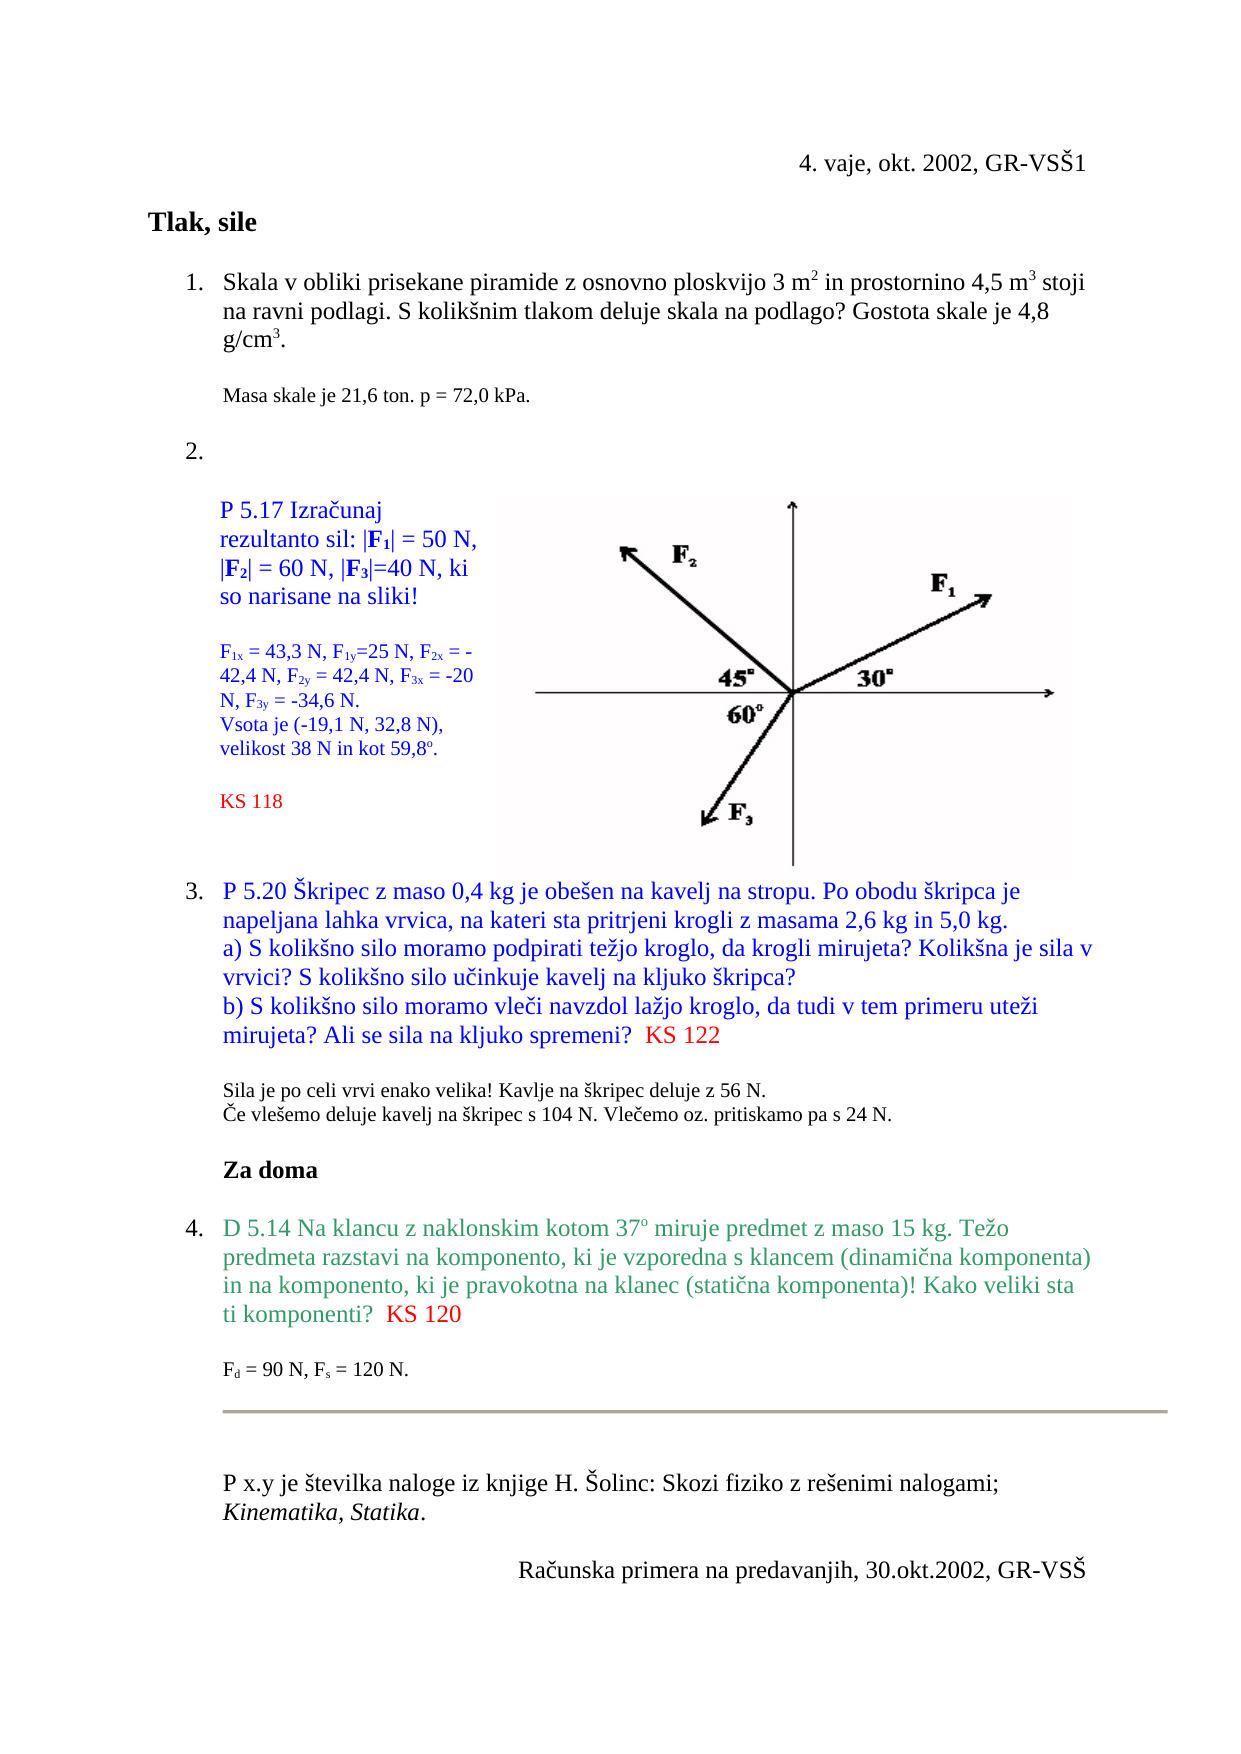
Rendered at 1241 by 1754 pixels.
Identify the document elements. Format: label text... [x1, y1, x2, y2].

text Sila je po celi vrvi enako velika! Kavlje na škripec deluje z 56 N. Če vlešemo deluje kavelj na škripec s 104 N. Vlečemo oz. pritiskamo pa s 24 N. [223, 1078, 1093, 1126]
picture [521, 495, 1072, 873]
list P 5.20 Škripec z maso 0,4 kg je obešen na kavelj na stropu. Po obodu škripca je napeljana lahka vrvica, na kateri sta pritrjeni krogli z masama 2,6 kg in 5,0 kg. a) S kolikšno silo moramo podpirati težjo kroglo, da krogli mirujeta? Kolikšna je sila v vrvici? S kolikšno silo učinkuje kavelj na kljuko škripca? b) S kolikšno silo moramo vleči navzdol lažjo kroglo, da tudi v tem primeru uteži mirujeta? Ali se sila na kljuko spremeni? KS 122 [185, 876, 1093, 1048]
text Masa skale je 21,6 ton. p = 72,0 kPa. [223, 382, 1093, 407]
list D 5.14 Na klancu z naklonskim kotom 37o miruje predmet z maso 15 kg. Težo predmeta razstavi na komponento, ki je vzporedna s klancem (dinamična komponenta) in na komponento, ki je pravokotna na klanec (statična komponenta)! Kako veliki sta ti komponenti? KS 120 [185, 1213, 1093, 1328]
list Skala v obliki prisekane piramide z osnovno ploskvijo 3 m2 in prostornino 4,5 m3 stoji na ravni podlagi. S kolikšnim tlakom deluje skala na podlago? Gostota skale je 4,8 g/cm3. [185, 267, 1093, 353]
text Fd = 90 N, Fs = 120 N. [223, 1357, 1093, 1381]
text Za doma [223, 1155, 1093, 1184]
text 4. vaje, okt. 2002, GR-VSŠ1 [148, 148, 1093, 176]
text P x.y je številka naloge iz knjige H. Šolinc: Skozi fiziko z rešenimi nalogami; Kinematika, Statika. [223, 1468, 1093, 1526]
subtitle Tlak, sile [148, 206, 1093, 238]
table_header P 5.17 Izračunaj rezultanto sil: |F1| = 50 N, |F2| = 60 N, |F3|=40 N, ki so narisane na sliki! F1x = 43,3 N, F1y=25 N, F2x = -42,4 N, F2y = 42,4 N, F3x = -20 N, F3y = -34,6 N. Vsota je (-19,1 N, 32,8 N), velikost 38 N in kot 59,8o. KS 118 [218, 494, 1078, 876]
text Računska primera na predavanjih, 30.okt.2002, GR-VSŠ [148, 1555, 1093, 1583]
table_header [1079, 494, 1088, 876]
